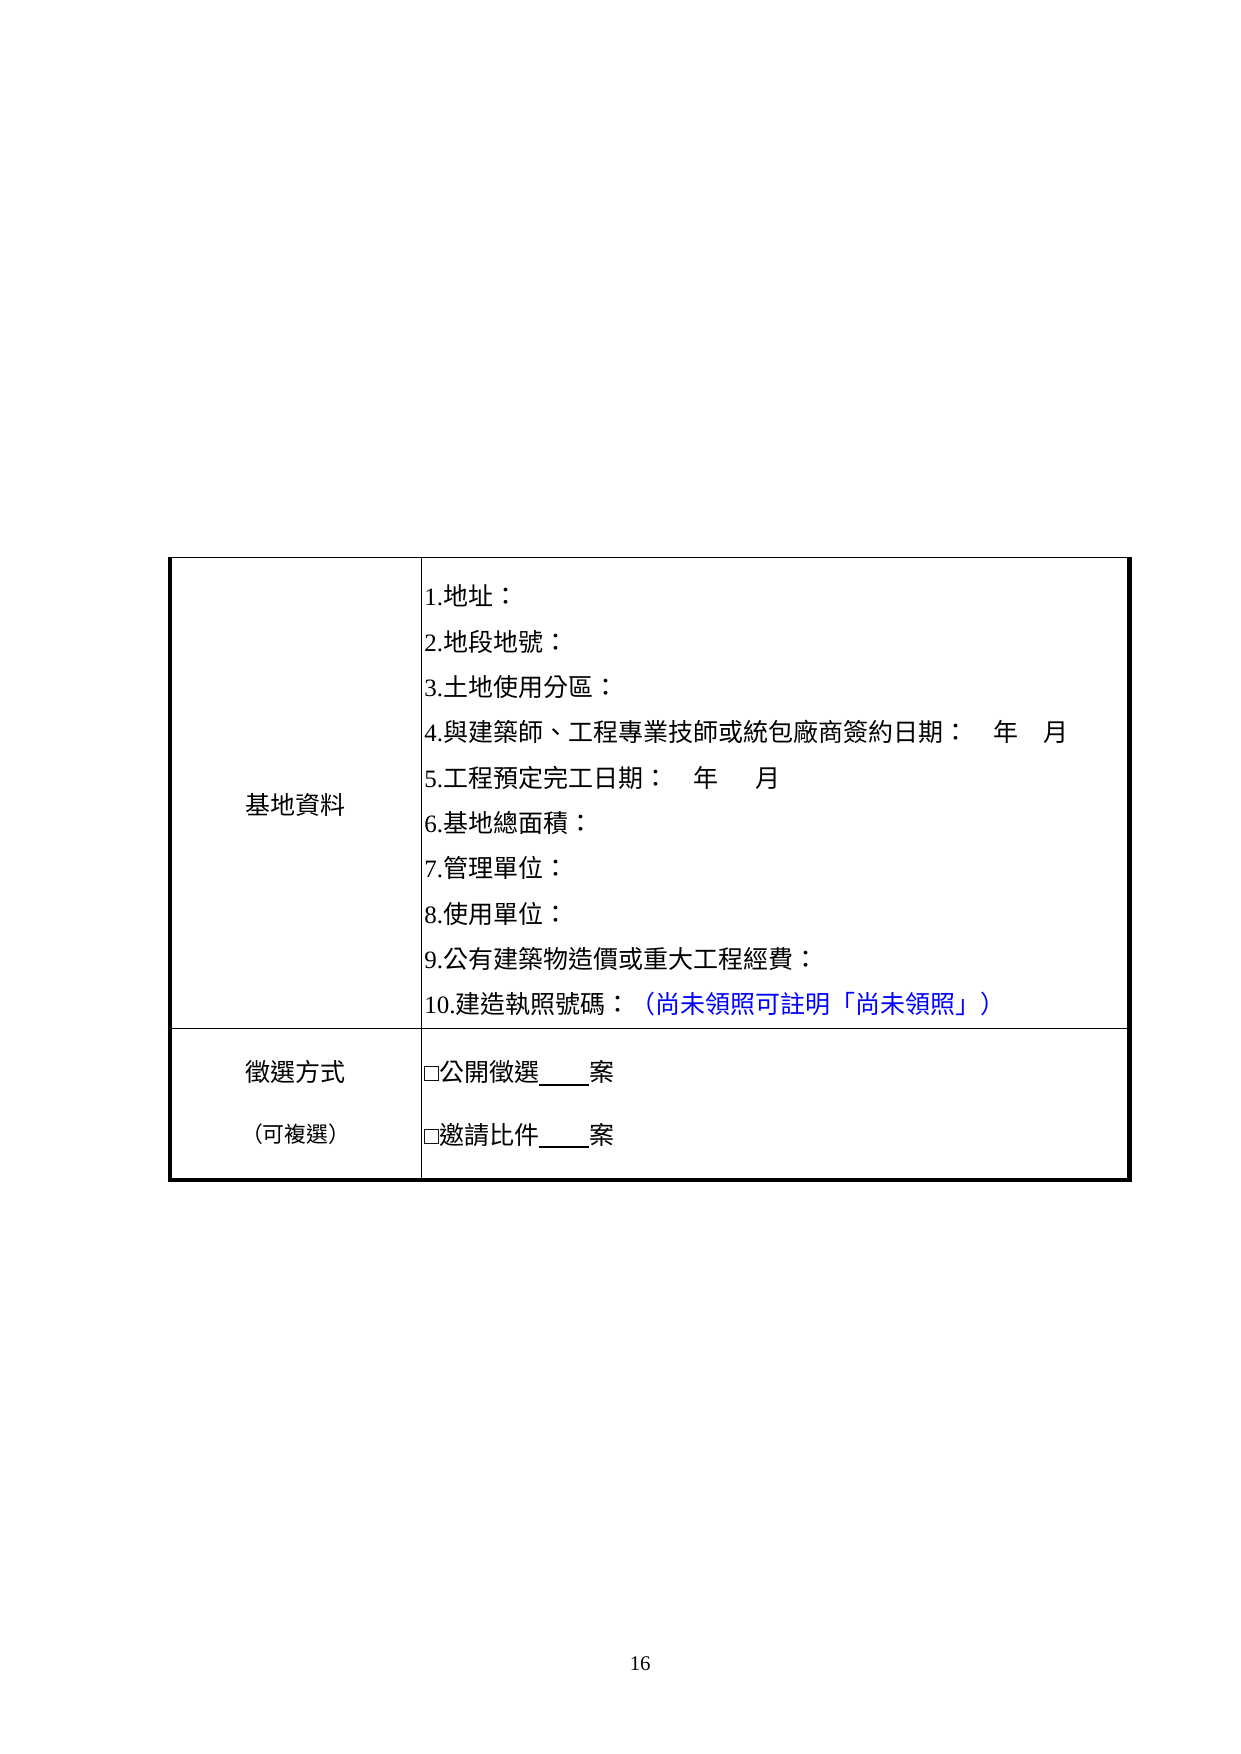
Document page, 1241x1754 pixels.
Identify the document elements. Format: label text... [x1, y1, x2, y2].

table_cell 徵選方式 （可複選） [172, 1029, 421, 1177]
table_cell 基地資料 [172, 558, 421, 1028]
table_cell □公開徵選 案 □邀請比件 案 [422, 1029, 1127, 1177]
table_cell 1.地址： 2.地段地號： 3.土地使用分區： 4.與建築師、工程專業技師或統包廠商簽約日期： 年 月 5.工程預定完工日期： 年 月 6.基地總面積： 7.管理單位： 8.使用單位： 9.公有建築物造價或重大工程經費： 10.建造執照號碼：（尚未領照可註明「尚未領照」） [422, 558, 1127, 1028]
